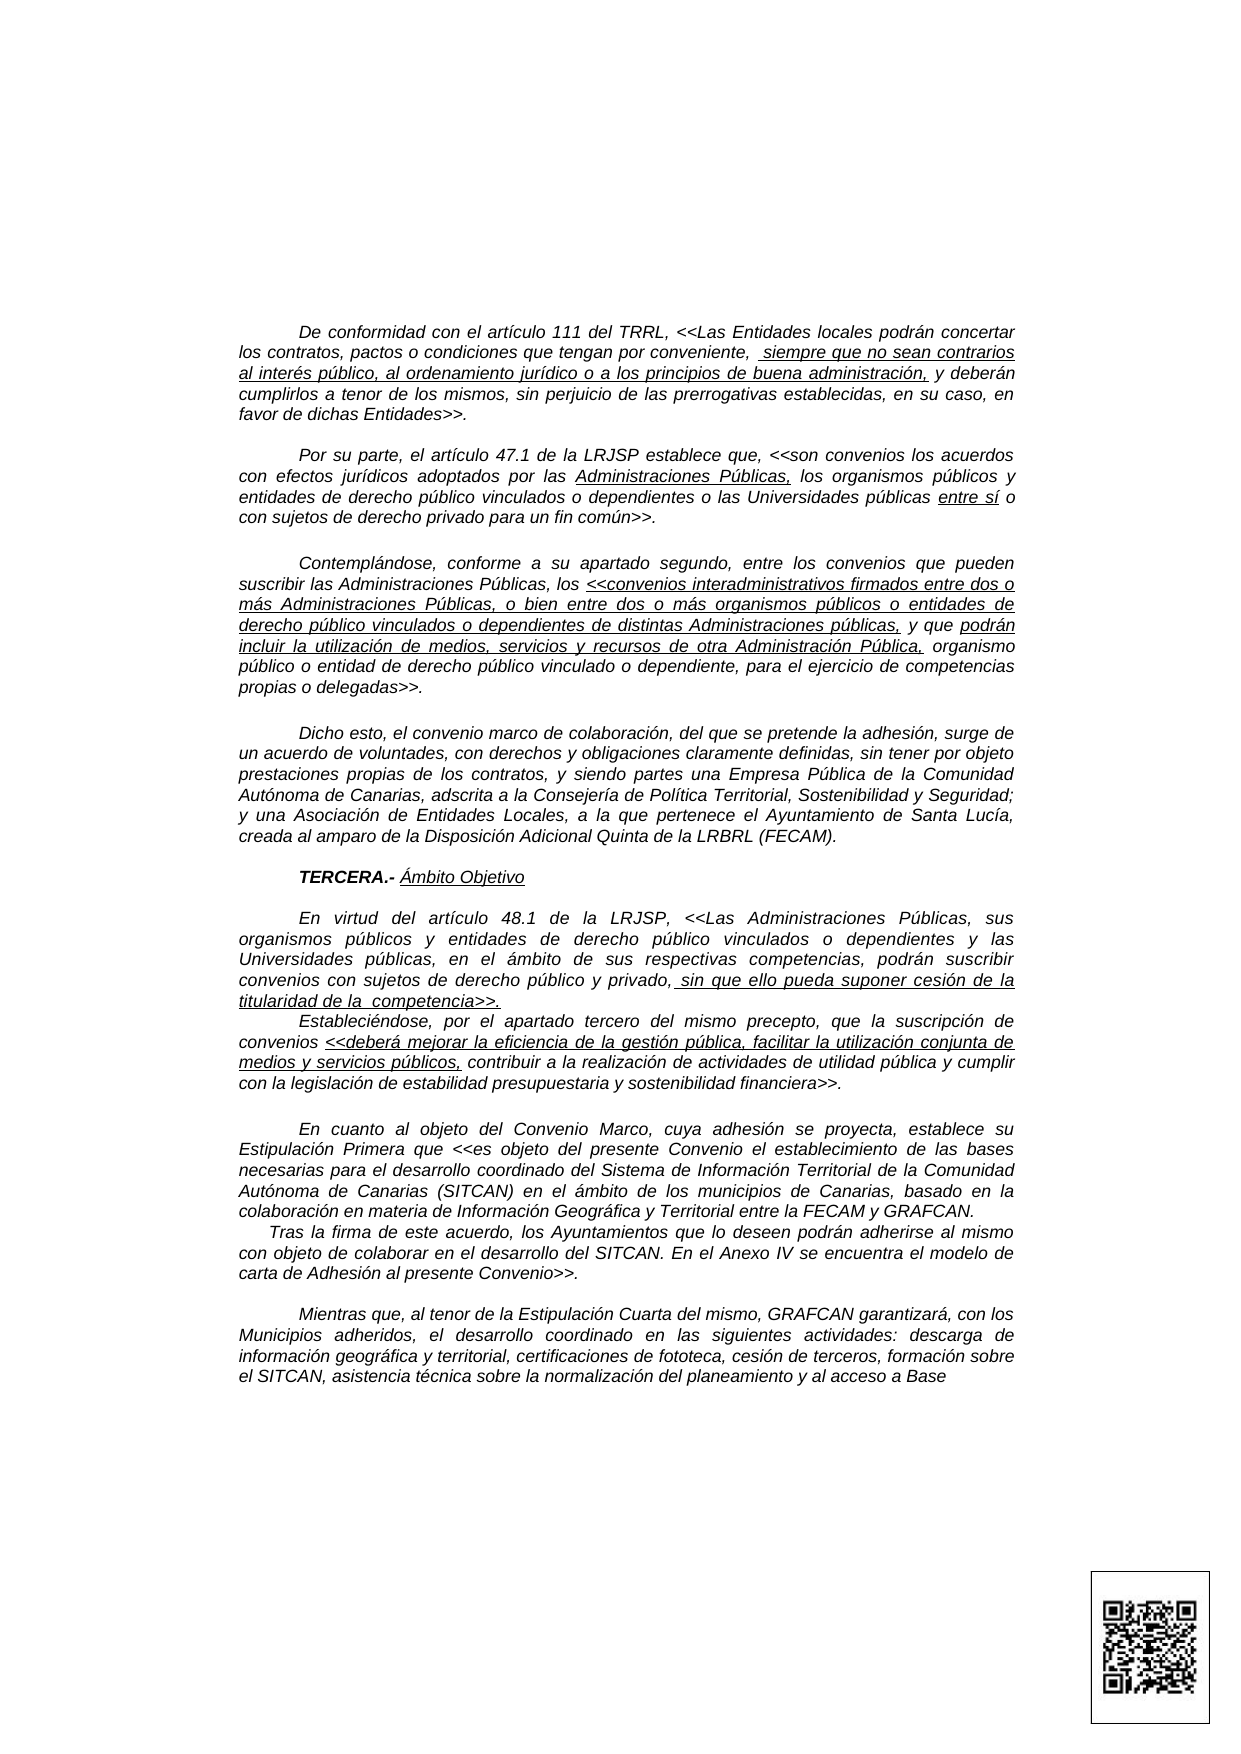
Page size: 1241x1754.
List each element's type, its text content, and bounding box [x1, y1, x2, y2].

text derecho público vinculados o dependientes de distintas Administraciones públicas, y que podrán incluir la utilización de medios, servicios y recursos de otra Administración Pública, organismo público o entidad de derecho público vinculado o dependiente, para el ejercicio de competencias propias o delegadas>>. [238, 613, 1015, 697]
text En virtud del artículo 48.1 de la LRJSP, <<Las Administraciones Públicas, sus organismos públicos y entidades de derecho público vinculados o dependientes y las Universidades públicas, en el ámbito de sus respectivas competencias, podrán suscribir convenios con sujetos de derecho público y privado, sin que ello pueda suponer cesión de la titularidad de la competencia>>. [238, 908, 1015, 1011]
text Tras la firma de este acuerdo, los Ayuntamientos que lo deseen podrán adherirse al mismo con objeto de colaborar en el desarrollo del SITCAN. En el Anexo IV se encuentra el modelo de carta de Adhesión al presente Convenio>>. [238, 1222, 1015, 1284]
text Estableciéndose, por el apartado tercero del mismo precepto, que la suscripción de convenios <<deberá mejorar la eficiencia de la gestión pública, facilitar la utilización conjunta de medios y servicios públicos, contribuir a la realización de actividades de utilidad pública y cumplir con la legislación de estabilidad presupuestaria y sostenibilidad financiera>>. [238, 1011, 1015, 1093]
text Por su parte, el artículo 47.1 de la LRJSP establece que, <<son convenios los acuerdos con efectos jurídicos adoptados por las Administraciones Públicas, los organismos públicos y entidades de derecho público vinculados o dependientes o las Universidades públicas entre sí o con sujetos de derecho privado para un fin común>>. [238, 445, 1015, 528]
text En cuanto al objeto del Convenio Marco, cuya adhesión se proyecta, establece su Estipulación Primera que <<es objeto del presente Convenio el establecimiento de las bases necesarias para el desarrollo coordinado del Sistema de Información Territorial de la Comunidad Autónoma de Canarias (SITCAN) en el ámbito de los municipios de Canarias, basado en la colaboración en materia de Información Geográfica y Territorial entre la FECAM y GRAFCAN. [238, 1119, 1015, 1222]
text Mientras que, al tenor de la Estipulación Cuarta del mismo, GRAFCAN garantizará, con los Municipios adheridos, el desarrollo coordinado en las siguientes actividades: descarga de información geográfica y territorial, certificaciones de fototeca, cesión de terceros, formación sobre el SITCAN, asistencia técnica sobre la normalización del planeamiento y al acceso a Base [238, 1304, 1015, 1387]
text De conformidad con el artículo 111 del TRRL, <<Las Entidades locales podrán concertar los contratos, pactos o condiciones que tengan por conveniente, siempre que no sean contrarios al interés público, al ordenamiento jurídico o a los principios de buena administración, y deberán cumplirlos a tenor de los mismos, sin perjuicio de las prerrogativas establecidas, en su caso, en favor de dichas Entidades>>. [238, 322, 1015, 425]
text TERCERA.- Ámbito Objetivo [298, 867, 1158, 888]
text Dicho esto, el convenio marco de colaboración, del que se pretende la adhesión, surge de un acuerdo de voluntades, con derechos y obligaciones claramente definidas, sin tener por objeto prestaciones propias de los contratos, y siendo partes una Empresa Pública de la Comunidad Autónoma de Canarias, adscrita a la Consejería de Política Territorial, Sostenibilidad y Seguridad; y una Asociación de Entidades Locales, a la que pertenece el Ayuntamiento de Santa Lucía, creada al amparo de la Disposición Adicional Quinta de la LRBRL (FECAM). [238, 723, 1015, 846]
picture [1092, 1572, 1209, 1723]
text Contemplándose, conforme a su apartado segundo, entre los convenios que pueden suscribir las Administraciones Públicas, los <<convenios interadministrativos firmados entre dos o más Administraciones Públicas, o bien entre dos o más organismos públicos o entidades de [238, 553, 1015, 612]
